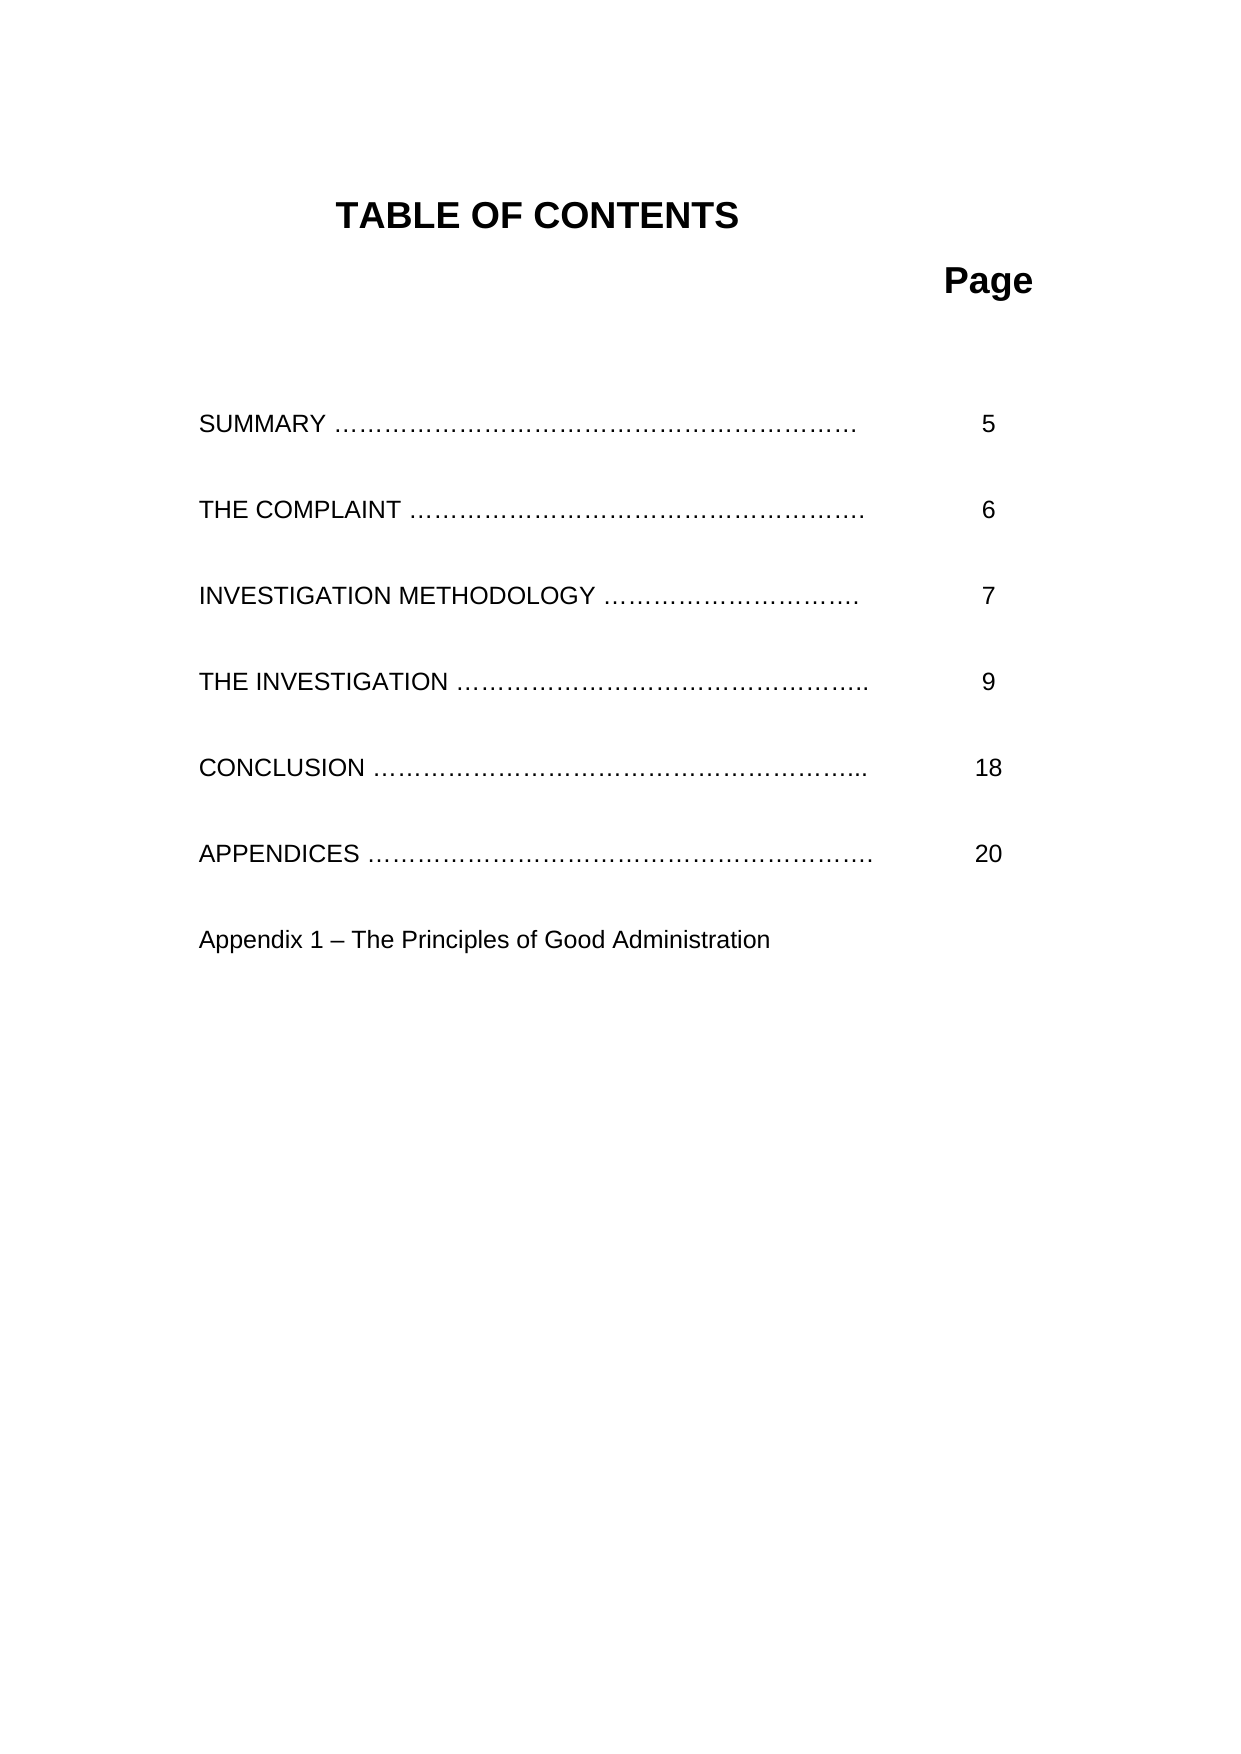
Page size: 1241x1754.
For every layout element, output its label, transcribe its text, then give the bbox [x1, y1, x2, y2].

table_cell 9 [888, 667, 1089, 710]
table_cell SUMMARY ……………………………………………………… [187, 323, 888, 452]
table_cell APPENDICES ……………………………………………………. [187, 839, 888, 882]
table_cell [187, 452, 888, 495]
table_cell [888, 710, 1089, 753]
table_cell 6 [888, 495, 1089, 538]
table_cell THE INVESTIGATION ………………………………………….. [187, 667, 888, 710]
table_cell CONCLUSION …………………………………………………... [187, 753, 888, 796]
table_cell [187, 624, 888, 667]
table_cell 18 [888, 753, 1089, 796]
table_cell INVESTIGATION METHODOLOGY …………………………. [187, 581, 888, 624]
table_header Page [888, 150, 1089, 322]
table_header TABLE OF CONTENTS [187, 150, 888, 322]
table_cell [888, 796, 1089, 839]
table_cell [187, 710, 888, 753]
table_cell THE COMPLAINT ………………………………………………. [187, 495, 888, 538]
table_cell [888, 882, 1089, 1011]
table_cell 20 [888, 839, 1089, 882]
table_cell [187, 796, 888, 839]
table_cell [888, 452, 1089, 495]
table_cell Appendix 1 – The Principles of Good Administration [187, 882, 888, 1011]
table_cell [888, 538, 1089, 581]
table_cell [187, 538, 888, 581]
table_cell [888, 624, 1089, 667]
table_cell 7 [888, 581, 1089, 624]
table_cell 5 [888, 323, 1089, 452]
